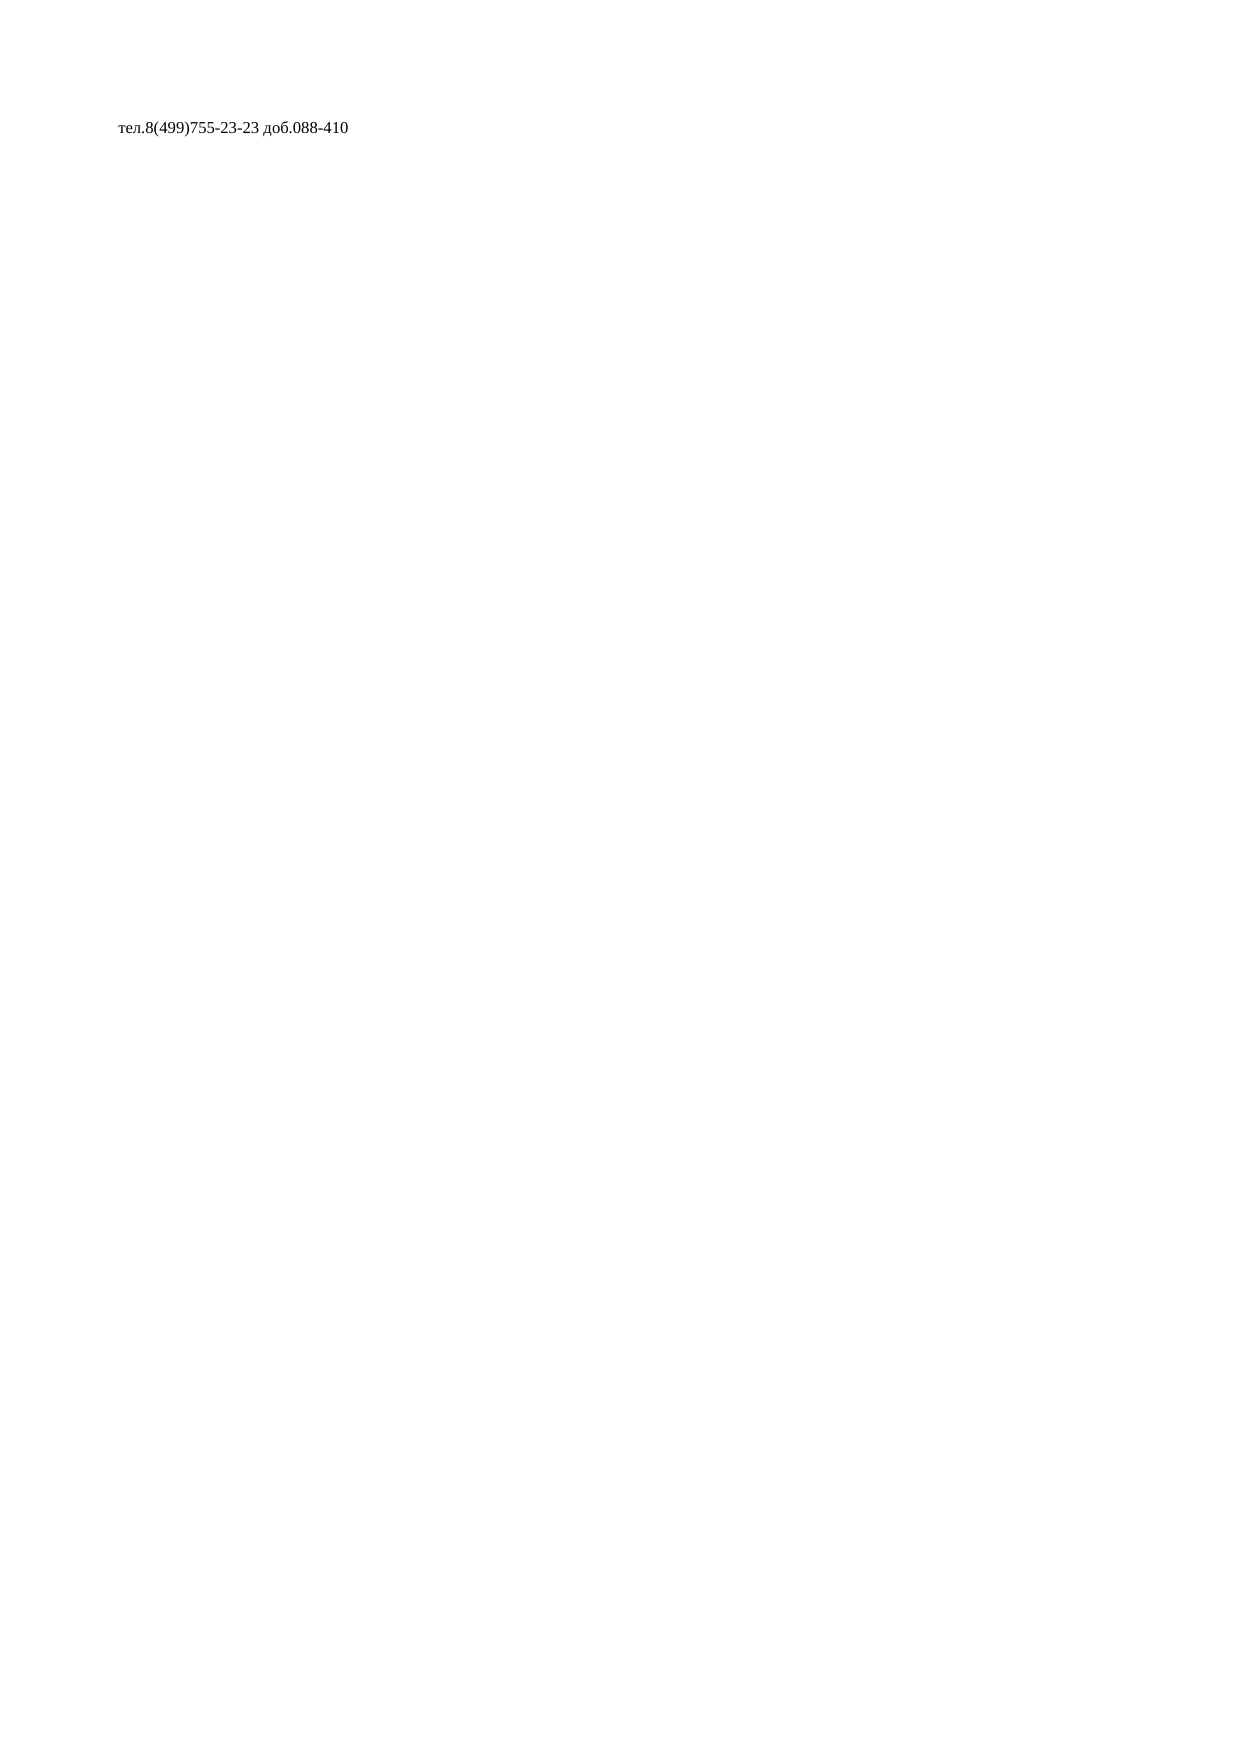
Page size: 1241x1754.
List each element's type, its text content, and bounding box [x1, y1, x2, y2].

text тел.8(499)755-23-23 доб.088-410 [118, 118, 1122, 137]
